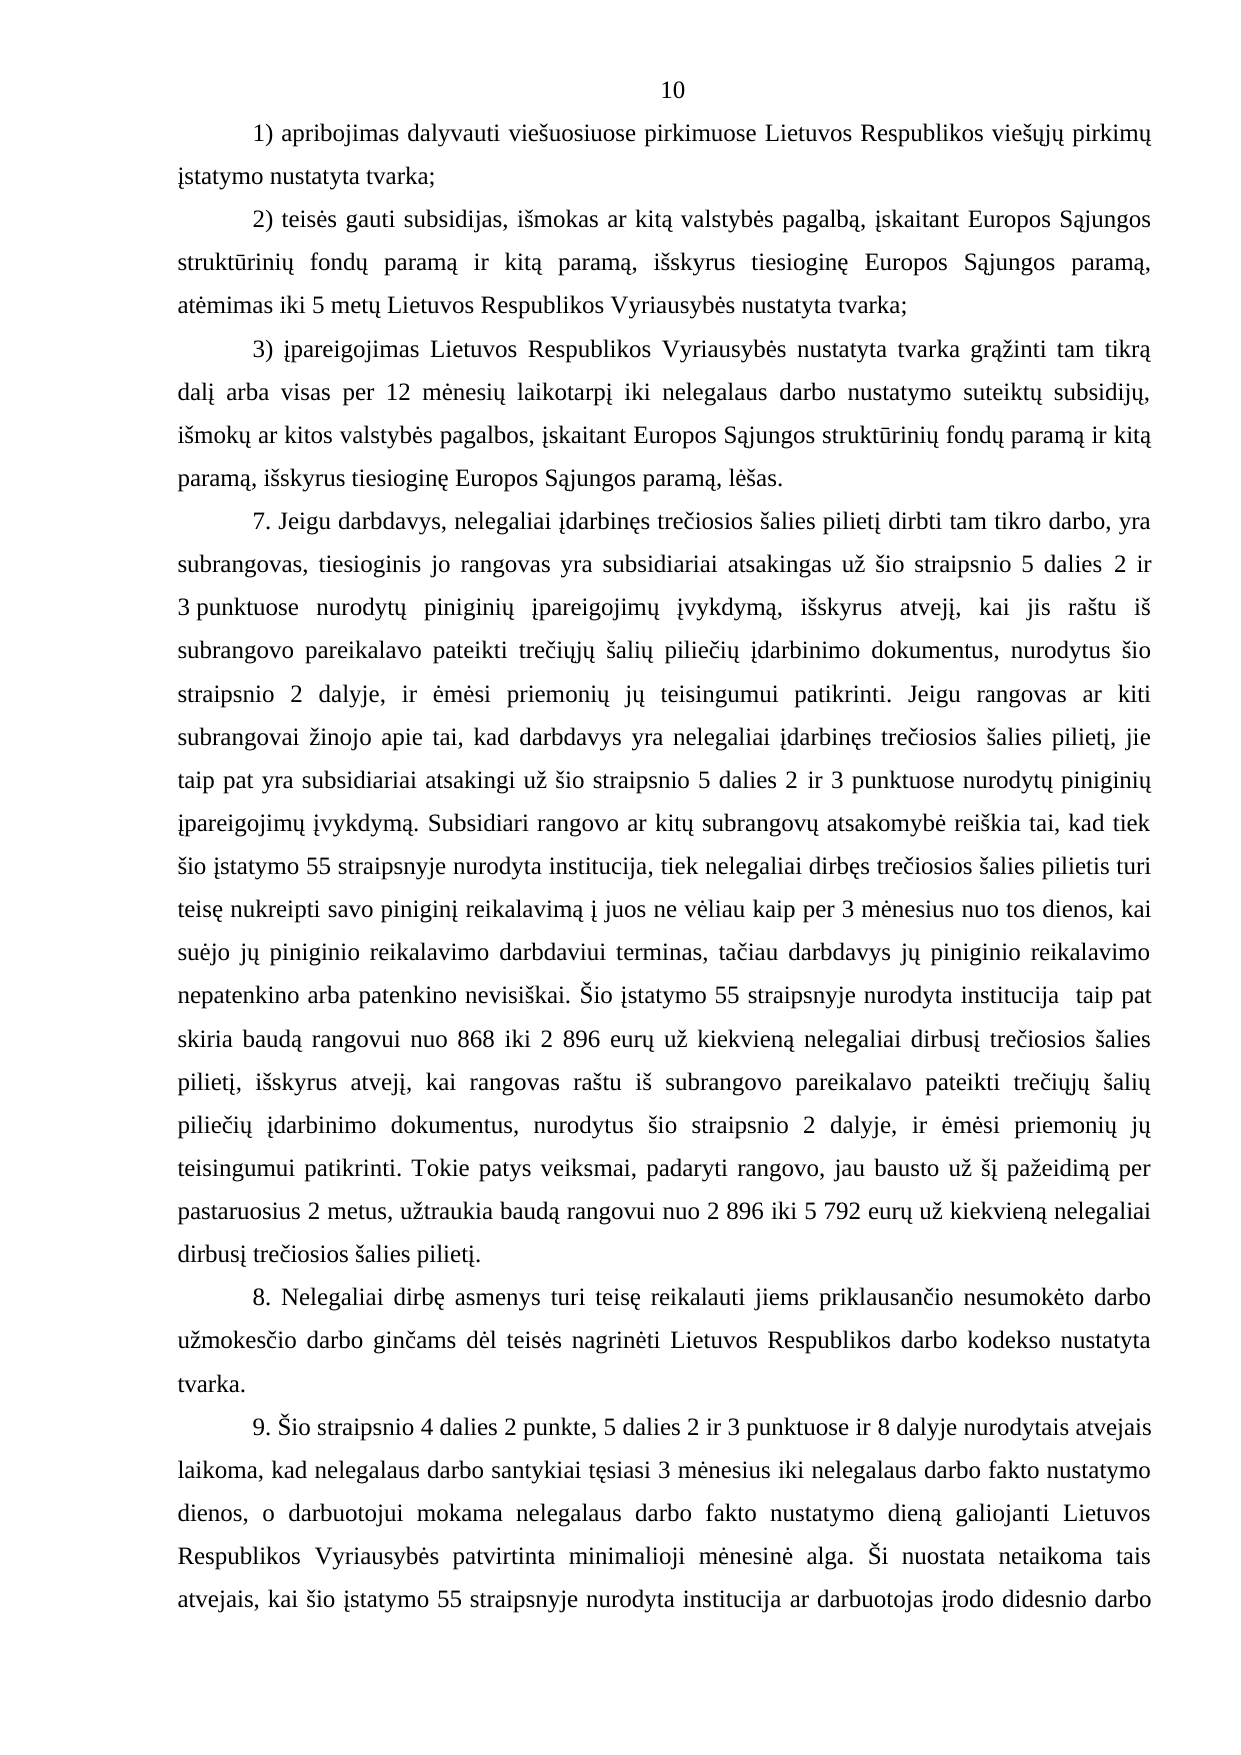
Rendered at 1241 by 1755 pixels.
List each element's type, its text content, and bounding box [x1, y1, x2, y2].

text 9. Šio straipsnio 4 dalies 2 punkte, 5 dalies 2 ir 3 punktuose ir 8 dalyje nurodytais atvejais laikoma, kad nelegalaus darbo santykiai tęsiasi 3 mėnesius iki nelegalaus darbo fakto nustatymo dienos, o darbuotojui mokama nelegalaus darbo fakto nustatymo dieną galiojanti Lietuvos Respublikos Vyriausybės patvirtinta minimalioji mėnesinė alga. Ši nuostata netaikoma tais atvejais, kai šio įstatymo 55 straipsnyje nurodyta institucija ar darbuotojas įrodo didesnio darbo [177, 1412, 1152, 1613]
text 8. Nelegaliai dirbę asmenys turi teisę reikalauti jiems priklausančio nesumokėto darbo užmokesčio darbo ginčams dėl teisės nagrinėti Lietuvos Respublikos darbo kodekso nustatyta tvarka. [177, 1282, 1152, 1397]
text 7. Jeigu darbdavys, nelegaliai įdarbinęs trečiosios šalies pilietį dirbti tam tikro darbo, yra subrangovas, tiesioginis jo rangovas yra subsidiariai atsakingas už šio straipsnio 5 dalies 2 ir 3 punktuose nurodytų piniginių įpareigojimų įvykdymą, išskyrus atvejį, kai jis raštu iš subrangovo pareikalavo pateikti trečiųjų šalių piliečių įdarbinimo dokumentus, nurodytus šio straipsnio 2 dalyje, ir ėmėsi priemonių jų teisingumui patikrinti. Jeigu rangovas ar kiti subrangovai žinojo apie tai, kad darbdavys yra nelegaliai įdarbinęs trečiosios šalies pilietį, jie taip pat yra subsidiariai atsakingi už šio straipsnio 5 dalies 2 ir 3 punktuose nurodytų piniginių įpareigojimų įvykdymą. Subsidiari rangovo ar kitų subrangovų atsakomybė reiškia tai, kad tiek šio įstatymo 55 straipsnyje nurodyta institucija, tiek nelegaliai dirbęs trečiosios šalies pilietis turi teisę nukreipti savo piniginį reikalavimą į juos ne vėliau kaip per 3 mėnesius nuo tos dienos, kai suėjo jų piniginio reikalavimo darbdaviui terminas, tačiau darbdavys jų piniginio reikalavimo nepatenkino arba patenkino nevisiškai. Šio įstatymo 55 straipsnyje nurodyta institucija taip pat skiria baudą rangovui nuo 868 iki 2 896 eurų už kiekvieną nelegaliai dirbusį trečiosios šalies pilietį, išskyrus atvejį, kai rangovas raštu iš subrangovo pareikalavo pateikti trečiųjų šalių piliečių įdarbinimo dokumentus, nurodytus šio straipsnio 2 dalyje, ir ėmėsi priemonių jų teisingumui patikrinti. Tokie patys veiksmai, padaryti rangovo, jau bausto už šį pažeidimą per pastaruosius 2 metus, užtraukia baudą rangovui nuo 2 896 iki 5 792 eurų už kiekvieną nelegaliai dirbusį trečiosios šalies pilietį. [177, 506, 1152, 1268]
text 1) apribojimas dalyvauti viešuosiuose pirkimuose Lietuvos Respublikos viešųjų pirkimų įstatymo nustatyta tvarka; [177, 118, 1152, 190]
text 3) įpareigojimas Lietuvos Respublikos Vyriausybės nustatyta tvarka grąžinti tam tikrą dalį arba visas per 12 mėnesių laikotarpį iki nelegalaus darbo nustatymo suteiktų subsidijų, išmokų ar kitos valstybės pagalbos, įskaitant Europos Sąjungos struktūrinių fondų paramą ir kitą paramą, išskyrus tiesioginę Europos Sąjungos paramą, lėšas. [177, 334, 1152, 492]
text 2) teisės gauti subsidijas, išmokas ar kitą valstybės pagalbą, įskaitant Europos Sąjungos struktūrinių fondų paramą ir kitą paramą, išskyrus tiesioginę Europos Sąjungos paramą, atėmimas iki 5 metų Lietuvos Respublikos Vyriausybės nustatyta tvarka; [177, 204, 1152, 319]
